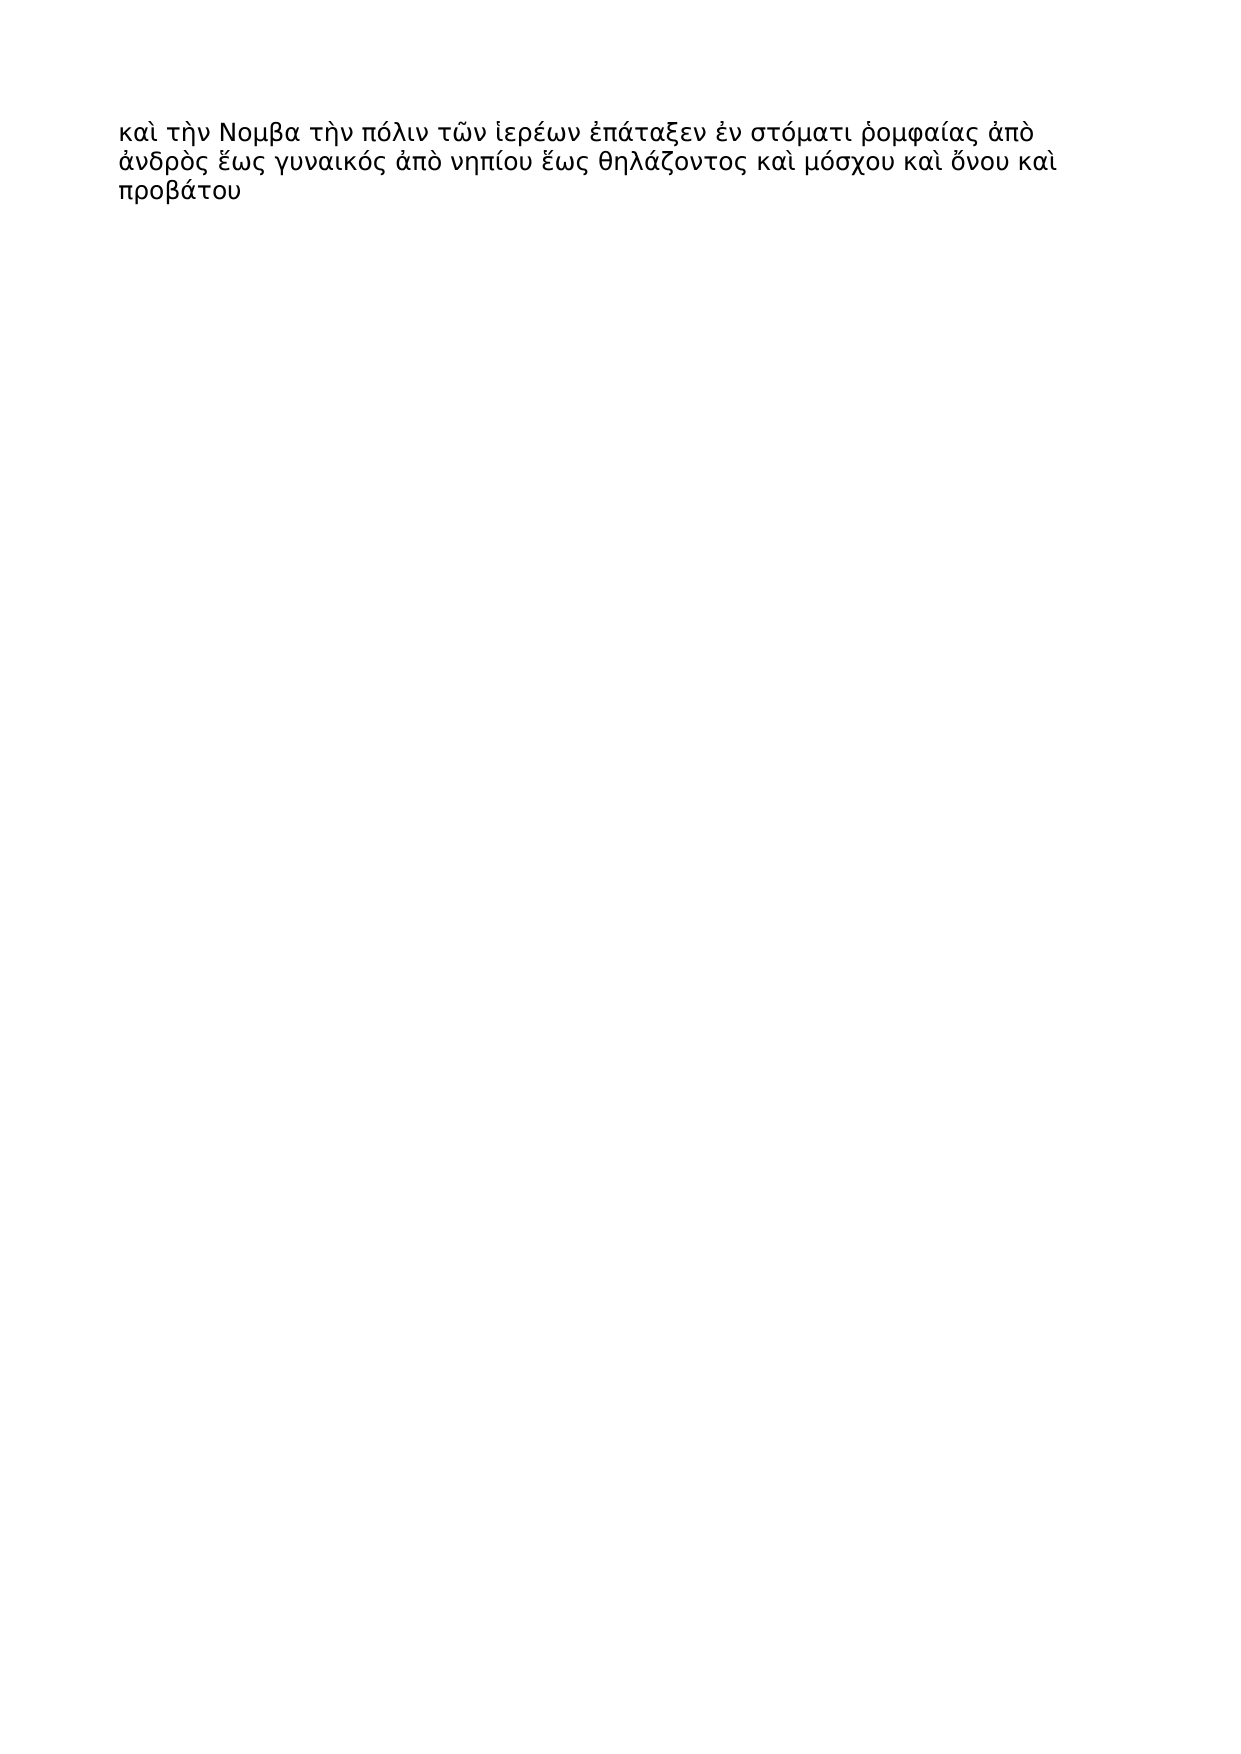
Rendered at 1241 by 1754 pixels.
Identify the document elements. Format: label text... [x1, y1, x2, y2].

text καὶ τὴν Νομβα τὴν πόλιν τῶν ἱερέων ἐπάταξεν ἐν στόματι ῥομφαίας ἀπὸ ἀνδρὸς ἕως γυναικός ἀπὸ νηπίου ἕως θηλάζοντος καὶ μόσχου καὶ ὄνου καὶ προβάτου [118, 118, 1122, 206]
